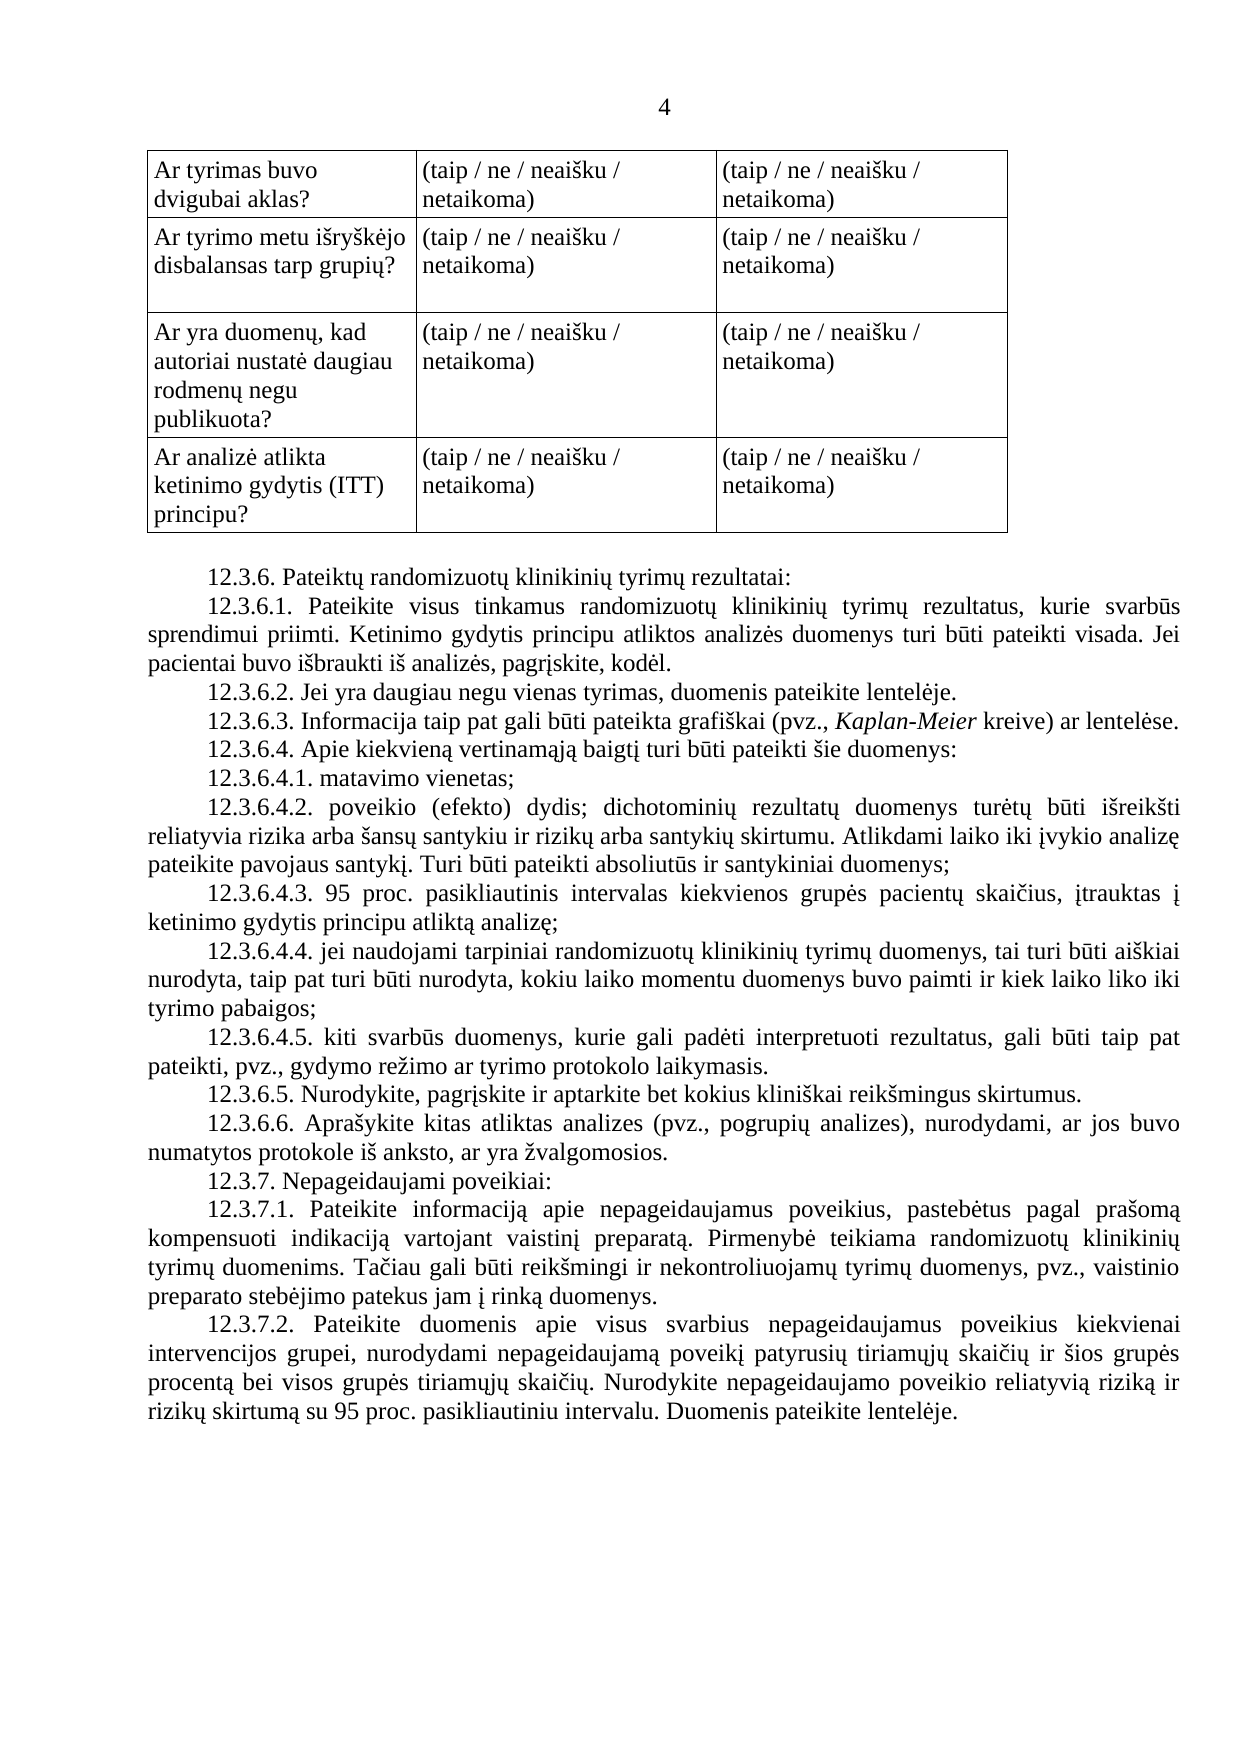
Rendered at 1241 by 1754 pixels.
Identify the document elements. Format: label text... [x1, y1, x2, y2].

table_cell (taip / ne / neaišku / netaikoma) [717, 218, 1007, 312]
text 12.3.6.1. Pateikite visus tinkamus randomizuotų klinikinių tyrimų rezultatus, kurie svarbūs sprendimui priimti. Ketinimo gydytis principu atliktos analizės duomenys turi būti pateikti visada. Jei pacientai buvo išbraukti iš analizės, pagrįskite, kodėl. [148, 591, 1181, 677]
table_cell Ar tyrimo metu išryškėjo disbalansas tarp grupių? [148, 218, 416, 312]
table_cell Ar analizė atlikta ketinimo gydytis (ITT) principu? [148, 438, 416, 532]
text 12.3.6.4.4. jei naudojami tarpiniai randomizuotų klinikinių tyrimų duomenys, tai turi būti aiškiai nurodyta, taip pat turi būti nurodyta, kokiu laiko momentu duomenys buvo paimti ir kiek laiko liko iki tyrimo pabaigos; [148, 936, 1181, 1022]
table_cell (taip / ne / neaišku / netaikoma) [417, 218, 716, 312]
text 12.3.6. Pateiktų randomizuotų klinikinių tyrimų rezultatai: [148, 562, 1181, 591]
table_cell (taip / ne / neaišku / netaikoma) [417, 438, 716, 532]
table_cell Ar yra duomenų, kad autoriai nustatė daugiau rodmenų negu publikuota? [148, 313, 416, 437]
table_cell Ar tyrimas buvo dvigubai aklas? [148, 151, 416, 217]
text 12.3.6.3. Informacija taip pat gali būti pateikta grafiškai (pvz., Kaplan-Meier kreive) ar lentelėse. [148, 706, 1181, 734]
text 12.3.6.2. Jei yra daugiau negu vienas tyrimas, duomenis pateikite lentelėje. [148, 677, 1181, 706]
table_cell (taip / ne / neaišku / netaikoma) [717, 313, 1007, 437]
text 12.3.6.6. Aprašykite kitas atliktas analizes (pvz., pogrupių analizes), nurodydami, ar jos buvo numatytos protokole iš anksto, ar yra žvalgomosios. [148, 1108, 1181, 1166]
table_cell (taip / ne / neaišku / netaikoma) [717, 151, 1007, 217]
text 12.3.6.4.2. poveikio (efekto) dydis; dichotominių rezultatų duomenys turėtų būti išreikšti reliatyvia rizika arba šansų santykiu ir rizikų arba santykių skirtumu. Atlikdami laiko iki įvykio analizę pateikite pavojaus santykį. Turi būti pateikti absoliutūs ir santykiniai duomenys; [148, 792, 1181, 878]
text 12.3.6.4.5. kiti svarbūs duomenys, kurie gali padėti interpretuoti rezultatus, gali būti taip pat pateikti, pvz., gydymo režimo ar tyrimo protokolo laikymasis. [148, 1022, 1181, 1079]
text 12.3.7.1. Pateikite informaciją apie nepageidaujamus poveikius, pastebėtus pagal prašomą kompensuoti indikaciją vartojant vaistinį preparatą. Pirmenybė teikiama randomizuotų klinikinių tyrimų duomenims. Tačiau gali būti reikšmingi ir nekontroliuojamų tyrimų duomenys, pvz., vaistinio preparato stebėjimo patekus jam į rinką duomenys. [148, 1194, 1181, 1309]
table_cell (taip / ne / neaišku / netaikoma) [417, 313, 716, 437]
text 12.3.6.4.1. matavimo vienetas; [148, 763, 1181, 792]
text 12.3.6.5. Nurodykite, pagrįskite ir aptarkite bet kokius kliniškai reikšmingus skirtumus. [148, 1079, 1181, 1108]
text 12.3.7.2. Pateikite duomenis apie visus svarbius nepageidaujamus poveikius kiekvienai intervencijos grupei, nurodydami nepageidaujamą poveikį patyrusių tiriamųjų skaičių ir šios grupės procentą bei visos grupės tiriamųjų skaičių. Nurodykite nepageidaujamo poveikio reliatyvią riziką ir rizikų skirtumą su 95 proc. pasikliautiniu intervalu. Duomenis pateikite lentelėje. [148, 1309, 1181, 1424]
text 12.3.7. Nepageidaujami poveikiai: [148, 1166, 1181, 1194]
text 12.3.6.4.3. 95 proc. pasikliautinis intervalas kiekvienos grupės pacientų skaičius, įtrauktas į ketinimo gydytis principu atliktą analizę; [148, 878, 1181, 936]
table_cell (taip / ne / neaišku / netaikoma) [717, 438, 1007, 532]
table_cell (taip / ne / neaišku / netaikoma) [417, 151, 716, 217]
text 12.3.6.4. Apie kiekvieną vertinamąją baigtį turi būti pateikti šie duomenys: [148, 734, 1181, 763]
